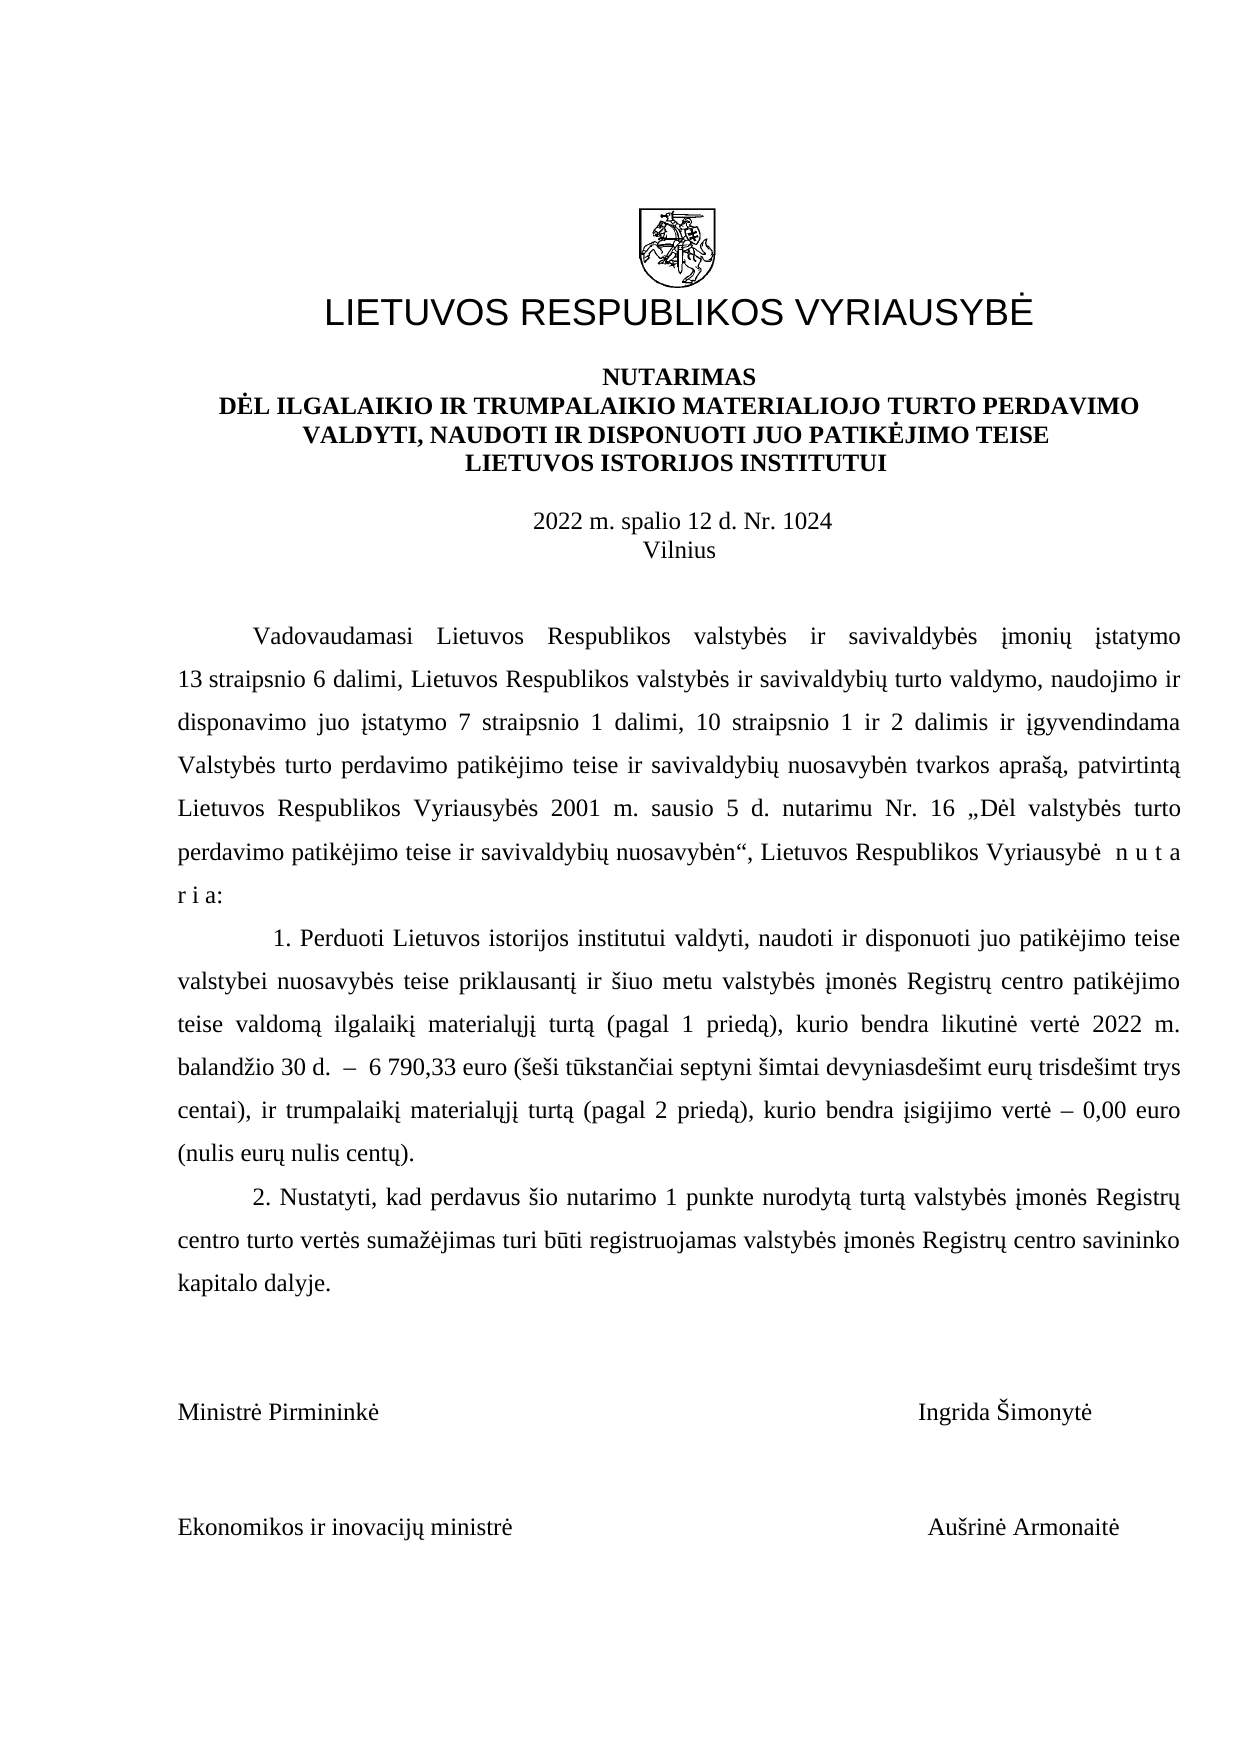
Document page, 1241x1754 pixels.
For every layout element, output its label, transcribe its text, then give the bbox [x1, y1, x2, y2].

text Ministrė Pirmininkė Ingrida Šimonytė [177, 1397, 1181, 1426]
text 2. Nustatyti, kad perdavus šio nutarimo 1 punkte nurodytą turtą valstybės įmonės Registrų centro turto vertės sumažėjimas turi būti registruojamas valstybės įmonės Registrų centro savininko kapitalo dalyje. [177, 1182, 1181, 1297]
text Ekonomikos ir inovacijų ministrė Aušrinė Armonaitė [177, 1512, 1181, 1541]
text Vilnius [177, 535, 1181, 563]
text DĖL ILGALAIKIO IR TRUMPALAIKIO MATERIALIOJO TURTO PERDAVIMO VALDYTI, NAUDOTI IR DISPONUOTI JUO PATIKĖJIMO TEISE [177, 391, 1181, 448]
text 1. Perduoti Lietuvos istorijos institutui valdyti, naudoti ir disponuoti juo patikėjimo teise valstybei nuosavybės teise priklausantį ir šiuo metu valstybės įmonės Registrų centro patikėjimo teise valdomą ilgalaikį materialųjį turtą (pagal 1 priedą), kurio bendra likutinė vertė 2022 m. balandžio 30 d. – 6 790,33 euro (šeši tūkstančiai septyni šimtai devyniasdešimt eurų trisdešimt trys centai), ir trumpalaikį materialųjį turtą (pagal 2 priedą), kurio bendra įsigijimo vertė – 0,00 euro (nulis eurų nulis centų). [177, 923, 1181, 1167]
text nutarimas [177, 362, 1181, 391]
text Lietuvos Respublikos Vyriausybė [177, 290, 1181, 333]
text 2022 m. spalio 12 d. Nr. 1024 [177, 506, 1181, 535]
text Vadovaudamasi Lietuvos Respublikos valstybės ir savivaldybės įmonių įstatymo 13 straipsnio 6 dalimi, Lietuvos Respublikos valstybės ir savivaldybių turto valdymo, naudojimo ir disponavimo juo įstatymo 7 straipsnio 1 dalimi, 10 straipsnio 1 ir 2 dalimis ir įgyvendindama Valstybės turto perdavimo patikėjimo teise ir savivaldybių nuosavybėn tvarkos aprašą, patvirtintą Lietuvos Respublikos Vyriausybės 2001 m. sausio 5 d. nutarimu Nr. 16 „Dėl valstybės turto perdavimo patikėjimo teise ir savivaldybių nuosavybėn“, Lietuvos Respublikos Vyriausybė n u t a r i a: [177, 621, 1181, 908]
text LIETUVOS ISTORIJOS INSTITUTUI [177, 448, 1181, 477]
